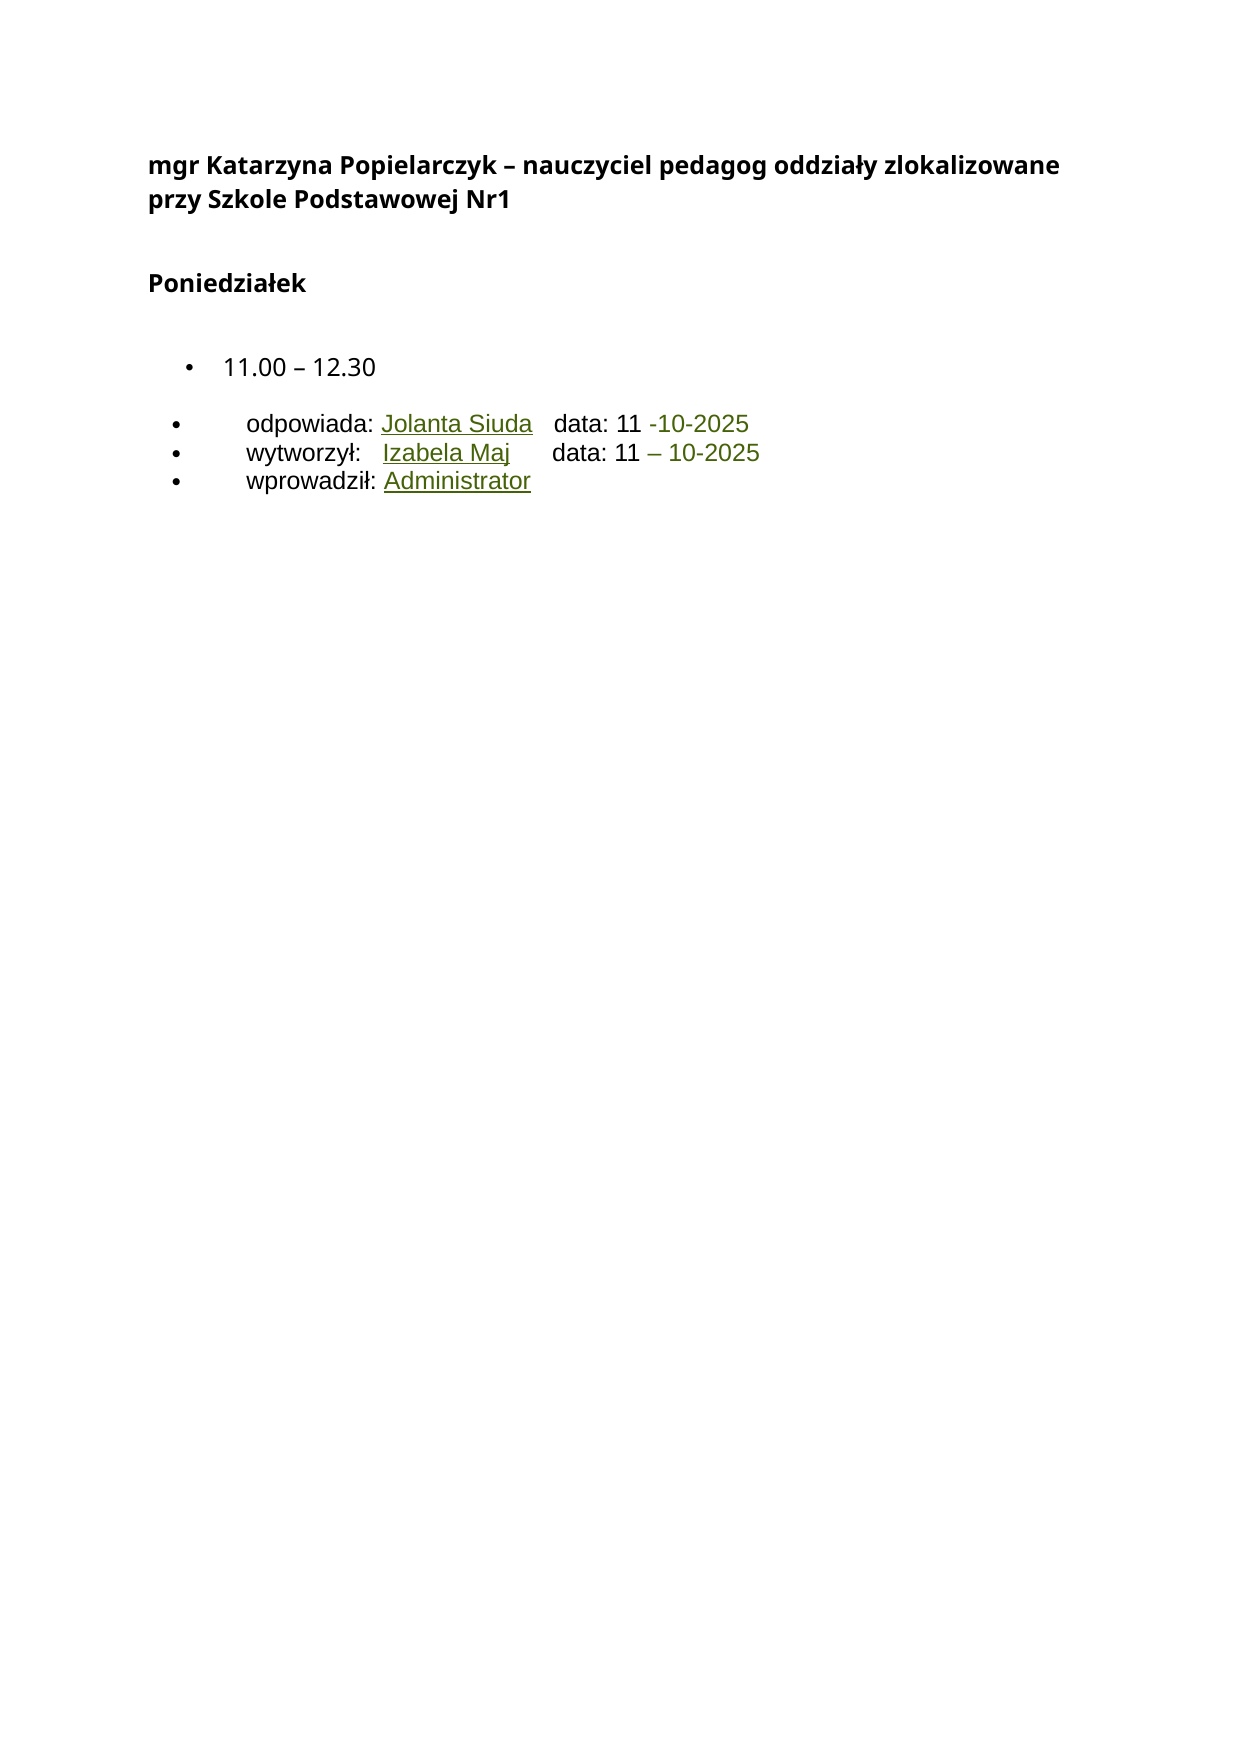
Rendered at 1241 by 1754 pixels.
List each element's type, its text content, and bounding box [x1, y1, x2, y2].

list Poniedziałek [148, 266, 1093, 300]
list odpowiada: Jolanta Siuda data: 11 -10-2025 [173, 409, 1093, 438]
list 11.00 – 12.30 [185, 350, 1093, 384]
list wprowadził: Administrator [173, 466, 1093, 495]
list wytworzył: Izabela Maj data: 11 – 10-2025 [173, 438, 1093, 466]
list mgr Katarzyna Popielarczyk – nauczyciel pedagog oddziały zlokalizowane przy Szkole Podstawowej Nr1 [148, 148, 1093, 216]
